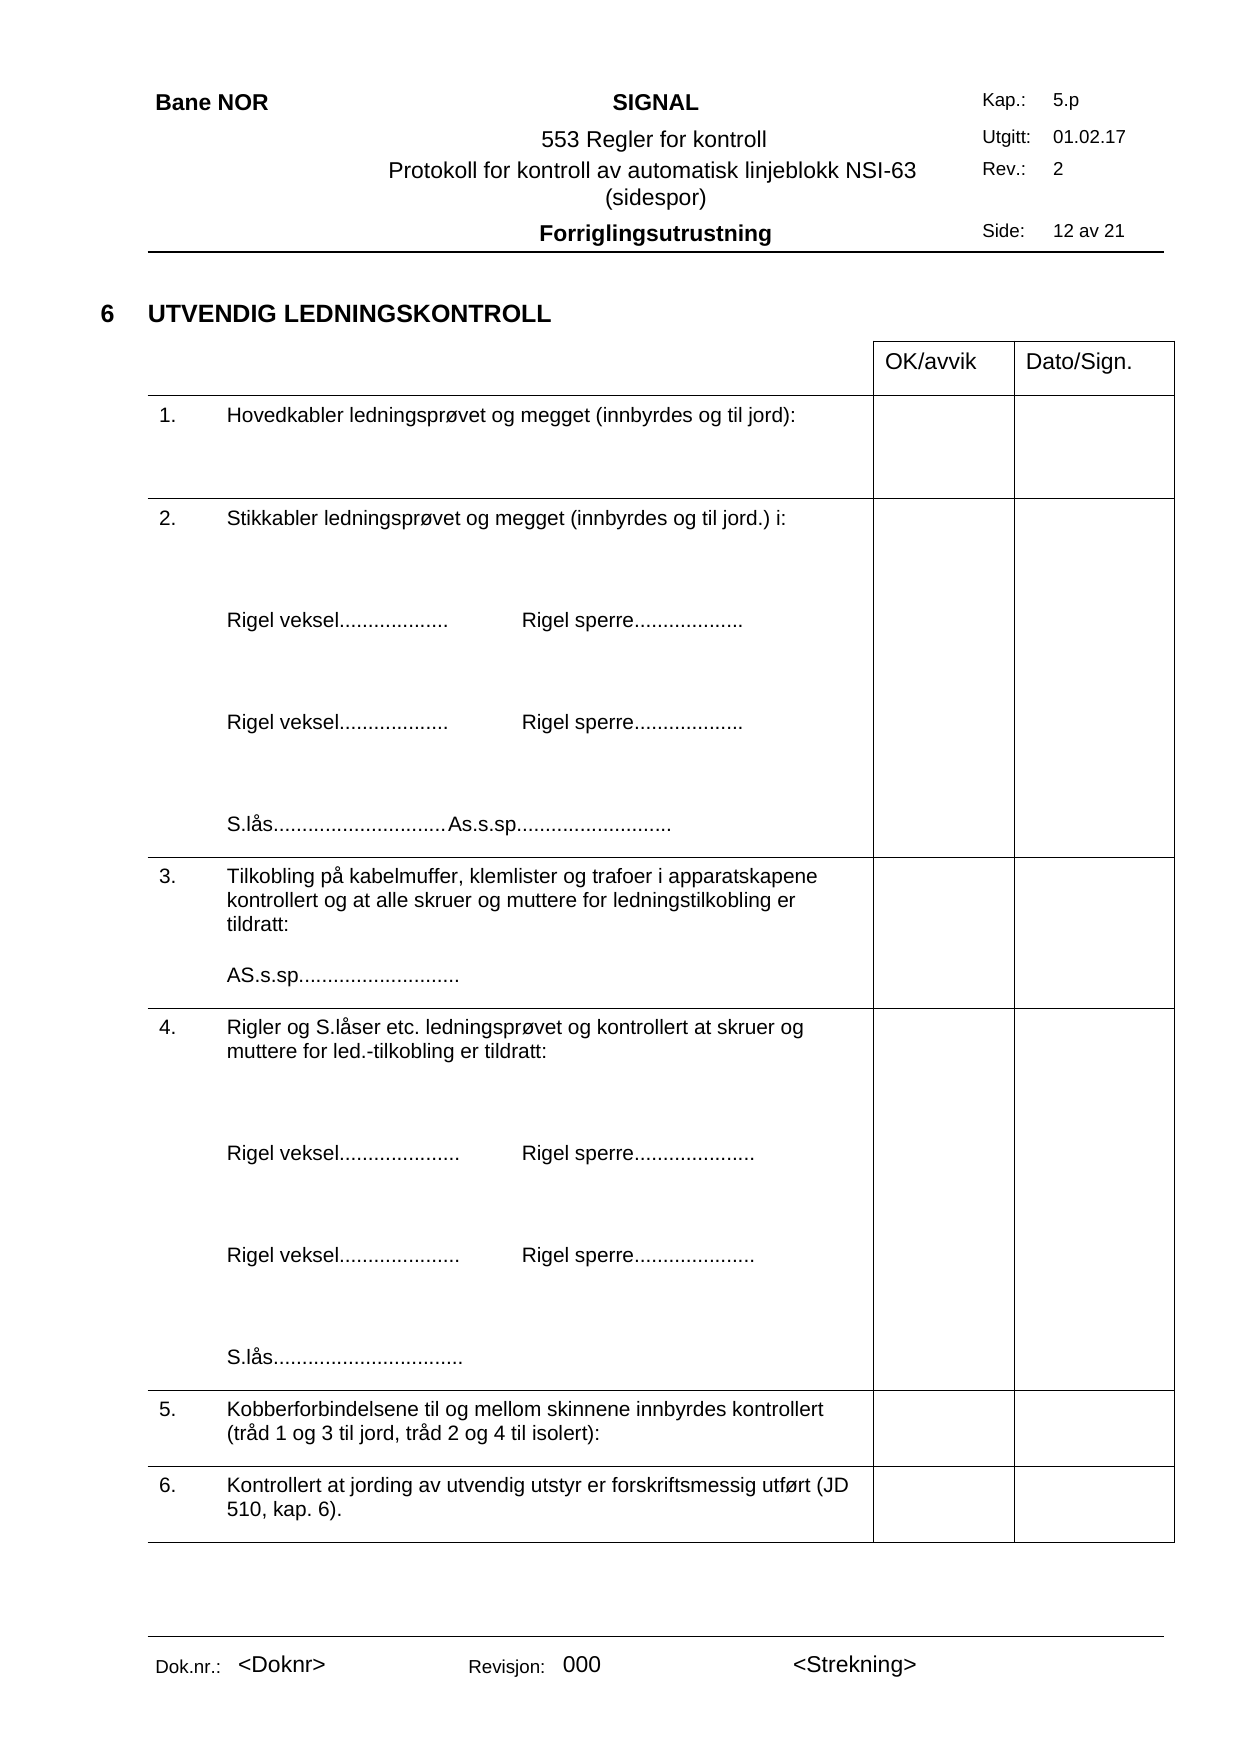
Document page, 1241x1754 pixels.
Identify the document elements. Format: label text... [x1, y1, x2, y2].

table_cell 1. [148, 396, 215, 498]
table_header Dato/Sign. [1015, 342, 1174, 395]
table_cell Rigler og S.låser etc. ledningsprøvet og kontrollert at skruer og muttere for led.-tilkobling er tildratt: Rigel veksel..................... Rigel sperre..................... Rigel veksel..................... Rigel sperre..................... S.lås................................. [215, 1009, 873, 1390]
table_cell [1015, 1009, 1174, 1390]
table_cell 6. [148, 1467, 215, 1542]
table_cell [874, 1009, 1014, 1390]
table_cell [874, 499, 1014, 857]
table_cell Kontrollert at jording av utvendig utstyr er forskriftsmessig utført (JD 510, kap. 6). [215, 1467, 873, 1542]
subtitle UTVENDIG LEDNINGSKONTROLL [100, 299, 1152, 328]
table_cell [1015, 396, 1174, 498]
table_cell Stikkabler ledningsprøvet og megget (innbyrdes og til jord.) i: Rigel veksel................... Rigel sperre................... Rigel veksel................... Rigel sperre................... S.lås.............................. As.s.sp........................... [215, 499, 873, 857]
table_header [148, 341, 215, 395]
table_cell [874, 858, 1014, 1008]
table_cell [874, 1391, 1014, 1466]
table_cell Hovedkabler ledningsprøvet og megget (innbyrdes og til jord): [215, 396, 873, 498]
table_cell [1015, 858, 1174, 1008]
table_cell [1015, 1391, 1174, 1466]
table_cell 4. [148, 1009, 215, 1390]
table_cell [1015, 499, 1174, 857]
table_header [215, 341, 873, 395]
table_header OK/avvik [874, 342, 1014, 395]
table_cell [1015, 1467, 1174, 1542]
table_cell [874, 396, 1014, 498]
table_cell 5. [148, 1391, 215, 1466]
table_cell [874, 1467, 1014, 1542]
table_cell Kobberforbindelsene til og mellom skinnene innbyrdes kontrollert (tråd 1 og 3 til jord, tråd 2 og 4 til isolert): [215, 1391, 873, 1466]
table_cell 3. [148, 858, 215, 1008]
table_cell Tilkobling på kabelmuffer, klemlister og trafoer i apparatskapene kontrollert og at alle skruer og muttere for ledningstilkobling er tildratt: AS.s.sp............................ [215, 858, 873, 1008]
table_cell 2. [148, 499, 215, 857]
